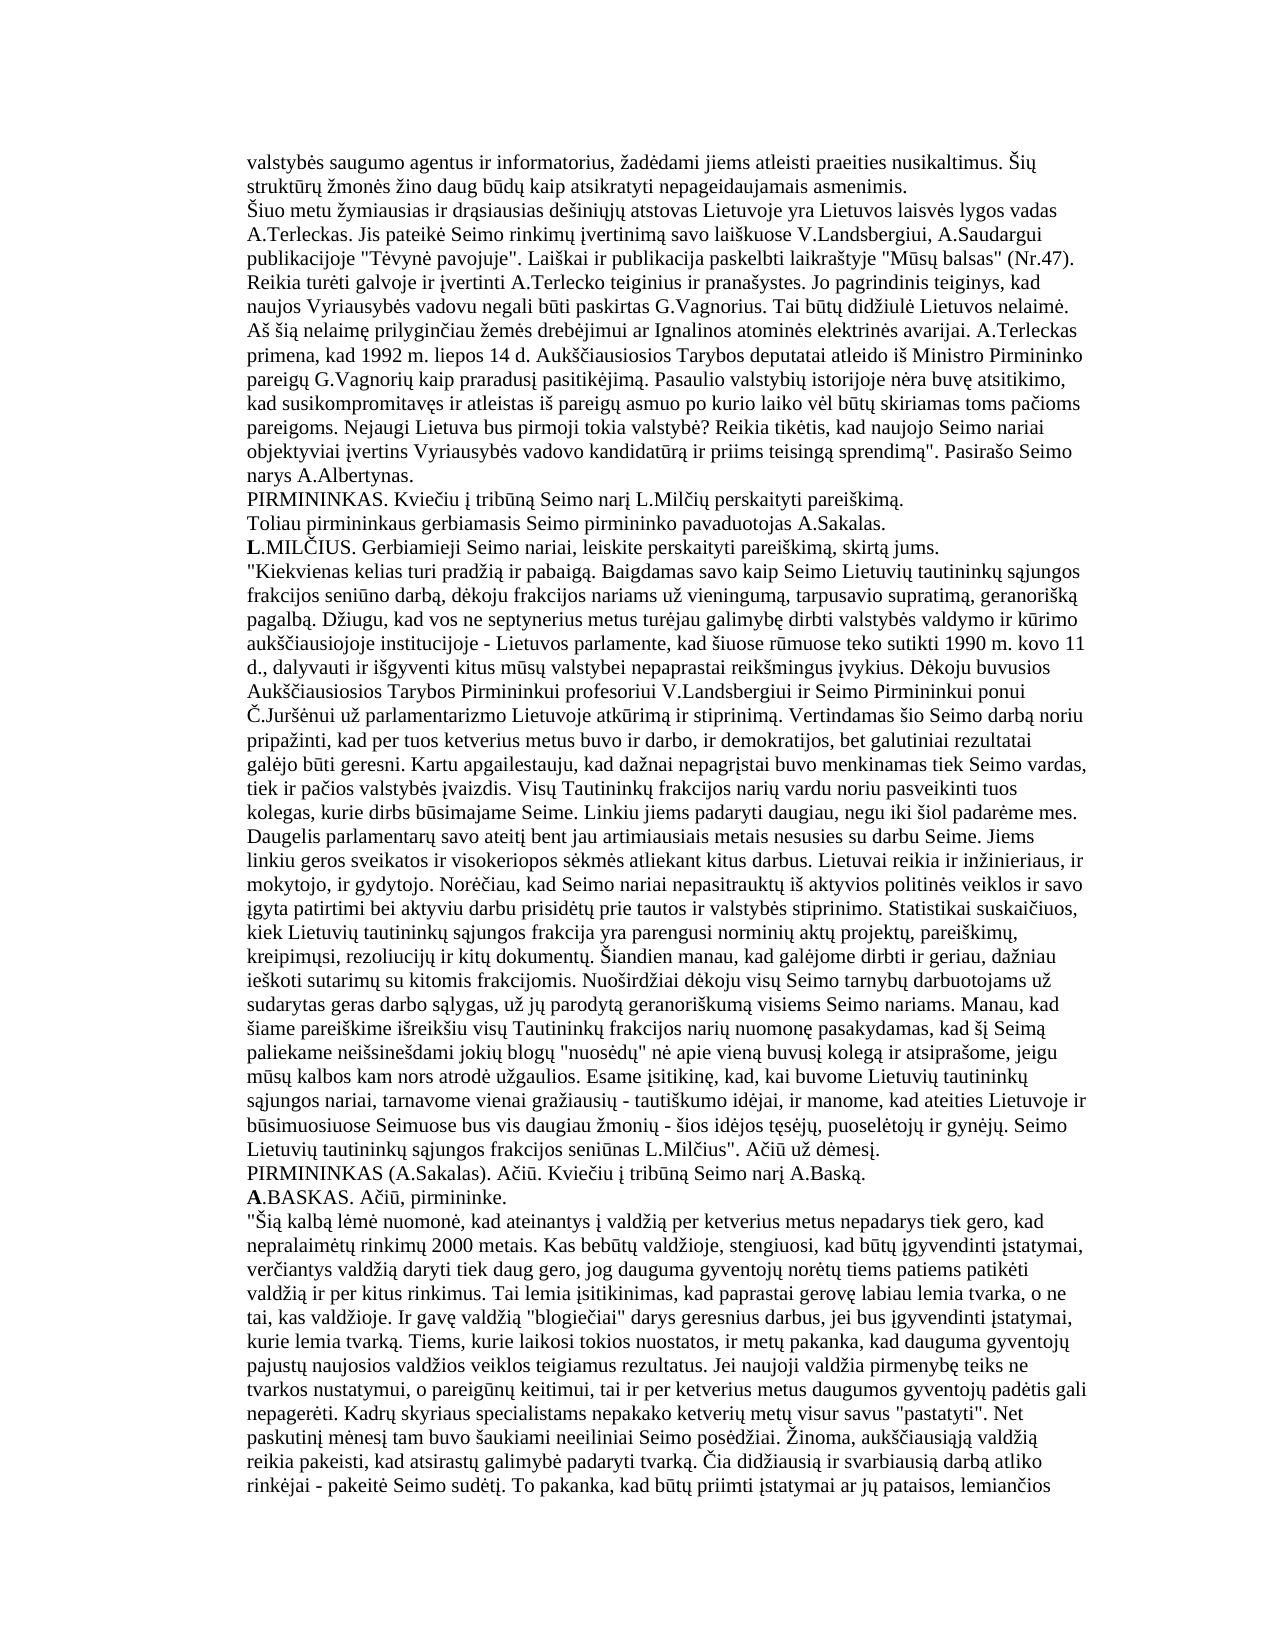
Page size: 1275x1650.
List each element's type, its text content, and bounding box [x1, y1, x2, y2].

text PIRMININKAS. Kviečiu į tribūną Seimo narį L.Milčių perskaityti pareiškimą. [247, 487, 1087, 511]
text Šiuo metu žymiausias ir drąsiausias dešiniųjų atstovas Lietuvoje yra Lietuvos laisvės lygos vadas A.Terleckas. Jis pateikė Seimo rinkimų įvertinimą savo laiškuose V.Landsbergiui, A.Saudargui publikacijoje "Tėvynė pavojuje". Laiškai ir publikacija paskelbti laikraštyje "Mūsų balsas" (Nr.47). Reikia turėti galvoje ir įvertinti A.Terlecko teiginius ir pranašystes. Jo pagrindinis teiginys, kad naujos Vyriausybės vadovu negali būti paskirtas G.Vagnorius. Tai būtų didžiulė Lietuvos nelaimė. Aš šią nelaimę prilyginčiau žemės drebėjimui ar Ignalinos atominės elektrinės avarijai. A.Terleckas primena, kad 1992 m. liepos 14 d. Aukščiausiosios Tarybos deputatai atleido iš Ministro Pirmininko pareigų G.Vagnorių kaip praradusį pasitikėjimą. Pasaulio valstybių istorijoje nėra buvę atsitikimo, kad susikompromitavęs ir atleistas iš pareigų asmuo po kurio laiko vėl būtų skiriamas toms pačioms pareigoms. Nejaugi Lietuva bus pirmoji tokia valstybė? Reikia tikėtis, kad naujojo Seimo nariai objektyviai įvertins Vyriausybės vadovo kandidatūrą ir priims teisingą sprendimą". Pasirašo Seimo narys A.Albertynas. [247, 198, 1087, 487]
text "Kiekvienas kelias turi pradžią ir pabaigą. Baigdamas savo kaip Seimo Lietuvių tautininkų sąjungos frakcijos seniūno darbą, dėkoju frakcijos nariams už vieningumą, tarpusavio supratimą, geranorišką pagalbą. Džiugu, kad vos ne septynerius metus turėjau galimybę dirbti valstybės valdymo ir kūrimo aukščiausiojoje institucijoje - Lietuvos parlamente, kad šiuose rūmuose teko sutikti 1990 m. kovo 11 d., dalyvauti ir išgyventi kitus mūsų valstybei nepaprastai reikšmingus įvykius. Dėkoju buvusios Aukščiausiosios Tarybos Pirmininkui profesoriui V.Landsbergiui ir Seimo Pirmininkui ponui Č.Juršėnui už parlamentarizmo Lietuvoje atkūrimą ir stiprinimą. Vertindamas šio Seimo darbą noriu pripažinti, kad per tuos ketverius metus buvo ir darbo, ir demokratijos, bet galutiniai rezultatai galėjo būti geresni. Kartu apgailestauju, kad dažnai nepagrįstai buvo menkinamas tiek Seimo vardas, tiek ir pačios valstybės įvaizdis. Visų Tautininkų frakcijos narių vardu noriu pasveikinti tuos kolegas, kurie dirbs būsimajame Seime. Linkiu jiems padaryti daugiau, negu iki šiol padarėme mes. Daugelis parlamentarų savo ateitį bent jau artimiausiais metais nesusies su darbu Seime. Jiems linkiu geros sveikatos ir visokeriopos sėkmės atliekant kitus darbus. Lietuvai reikia ir inžinieriaus, ir mokytojo, ir gydytojo. Norėčiau, kad Seimo nariai nepasitrauktų iš aktyvios politinės veiklos ir savo įgyta patirtimi bei aktyviu darbu prisidėtų prie tautos ir valstybės stiprinimo. Statistikai suskaičiuos, kiek Lietuvių tautininkų sąjungos frakcija yra parengusi norminių aktų projektų, pareiškimų, kreipimųsi, rezoliucijų ir kitų dokumentų. Šiandien manau, kad galėjome dirbti ir geriau, dažniau ieškoti sutarimų su kitomis frakcijomis. Nuoširdžiai dėkoju visų Seimo tarnybų darbuotojams už sudarytas geras darbo sąlygas, už jų parodytą geranoriškumą visiems Seimo nariams. Manau, kad šiame pareiškime išreikšiu visų Tautininkų frakcijos narių nuomonę pasakydamas, kad šį Seimą paliekame neišsinešdami jokių blogų "nuosėdų" nė apie vieną buvusį kolegą ir atsiprašome, jeigu mūsų kalbos kam nors atrodė užgaulios. Esame įsitikinę, kad, kai buvome Lietuvių tautininkų sąjungos nariai, tarnavome vienai gražiausių - tautiškumo idėjai, ir manome, kad ateities Lietuvoje ir būsimuosiuose Seimuose bus vis daugiau žmonių - šios idėjos tęsėjų, puoselėtojų ir gynėjų. Seimo Lietuvių tautininkų sąjungos frakcijos seniūnas L.Milčius". Ačiū už dėmesį. [247, 559, 1087, 1161]
text Toliau pirmininkaus gerbiamasis Seimo pirmininko pavaduotojas A.Sakalas. [247, 511, 1087, 535]
text "Šią kalbą lėmė nuomonė, kad ateinantys į valdžią per ketverius metus nepadarys tiek gero, kad nepralaimėtų rinkimų 2000 metais. Kas bebūtų valdžioje, stengiuosi, kad būtų įgyvendinti įstatymai, verčiantys valdžią daryti tiek daug gero, jog dauguma gyventojų norėtų tiems patiems patikėti valdžią ir per kitus rinkimus. Tai lemia įsitikinimas, kad paprastai gerovę labiau lemia tvarka, o ne tai, kas valdžioje. Ir gavę valdžią "blogiečiai" darys geresnius darbus, jei bus įgyvendinti įstatymai, kurie lemia tvarką. Tiems, kurie laikosi tokios nuostatos, ir metų pakanka, kad dauguma gyventojų pajustų naujosios valdžios veiklos teigiamus rezultatus. Jei naujoji valdžia pirmenybę teiks ne tvarkos nustatymui, o pareigūnų keitimui, tai ir per ketverius metus daugumos gyventojų padėtis gali nepagerėti. Kadrų skyriaus specialistams nepakako ketverių metų visur savus "pastatyti". Net paskutinį mėnesį tam buvo šaukiami neeiliniai Seimo posėdžiai. Žinoma, aukščiausiąją valdžią reikia pakeisti, kad atsirastų galimybė padaryti tvarką. Čia didžiausią ir svarbiausią darbą atliko rinkėjai - pakeitė Seimo sudėtį. To pakanka, kad būtų priimti įstatymai ar jų pataisos, lemiančios [247, 1209, 1087, 1497]
text L.MILČIUS. Gerbiamieji Seimo nariai, leiskite perskaityti pareiškimą, skirtą jums. [247, 535, 1087, 559]
text PIRMININKAS (A.Sakalas). Ačiū. Kviečiu į tribūną Seimo narį A.Baską. [247, 1161, 1087, 1185]
text valstybės saugumo agentus ir informatorius, žadėdami jiems atleisti praeities nusikaltimus. Šių struktūrų žmonės žino daug būdų kaip atsikratyti nepageidaujamais asmenimis. [247, 150, 1087, 198]
text A.BASKAS. Ačiū, pirmininke. [247, 1185, 1087, 1209]
